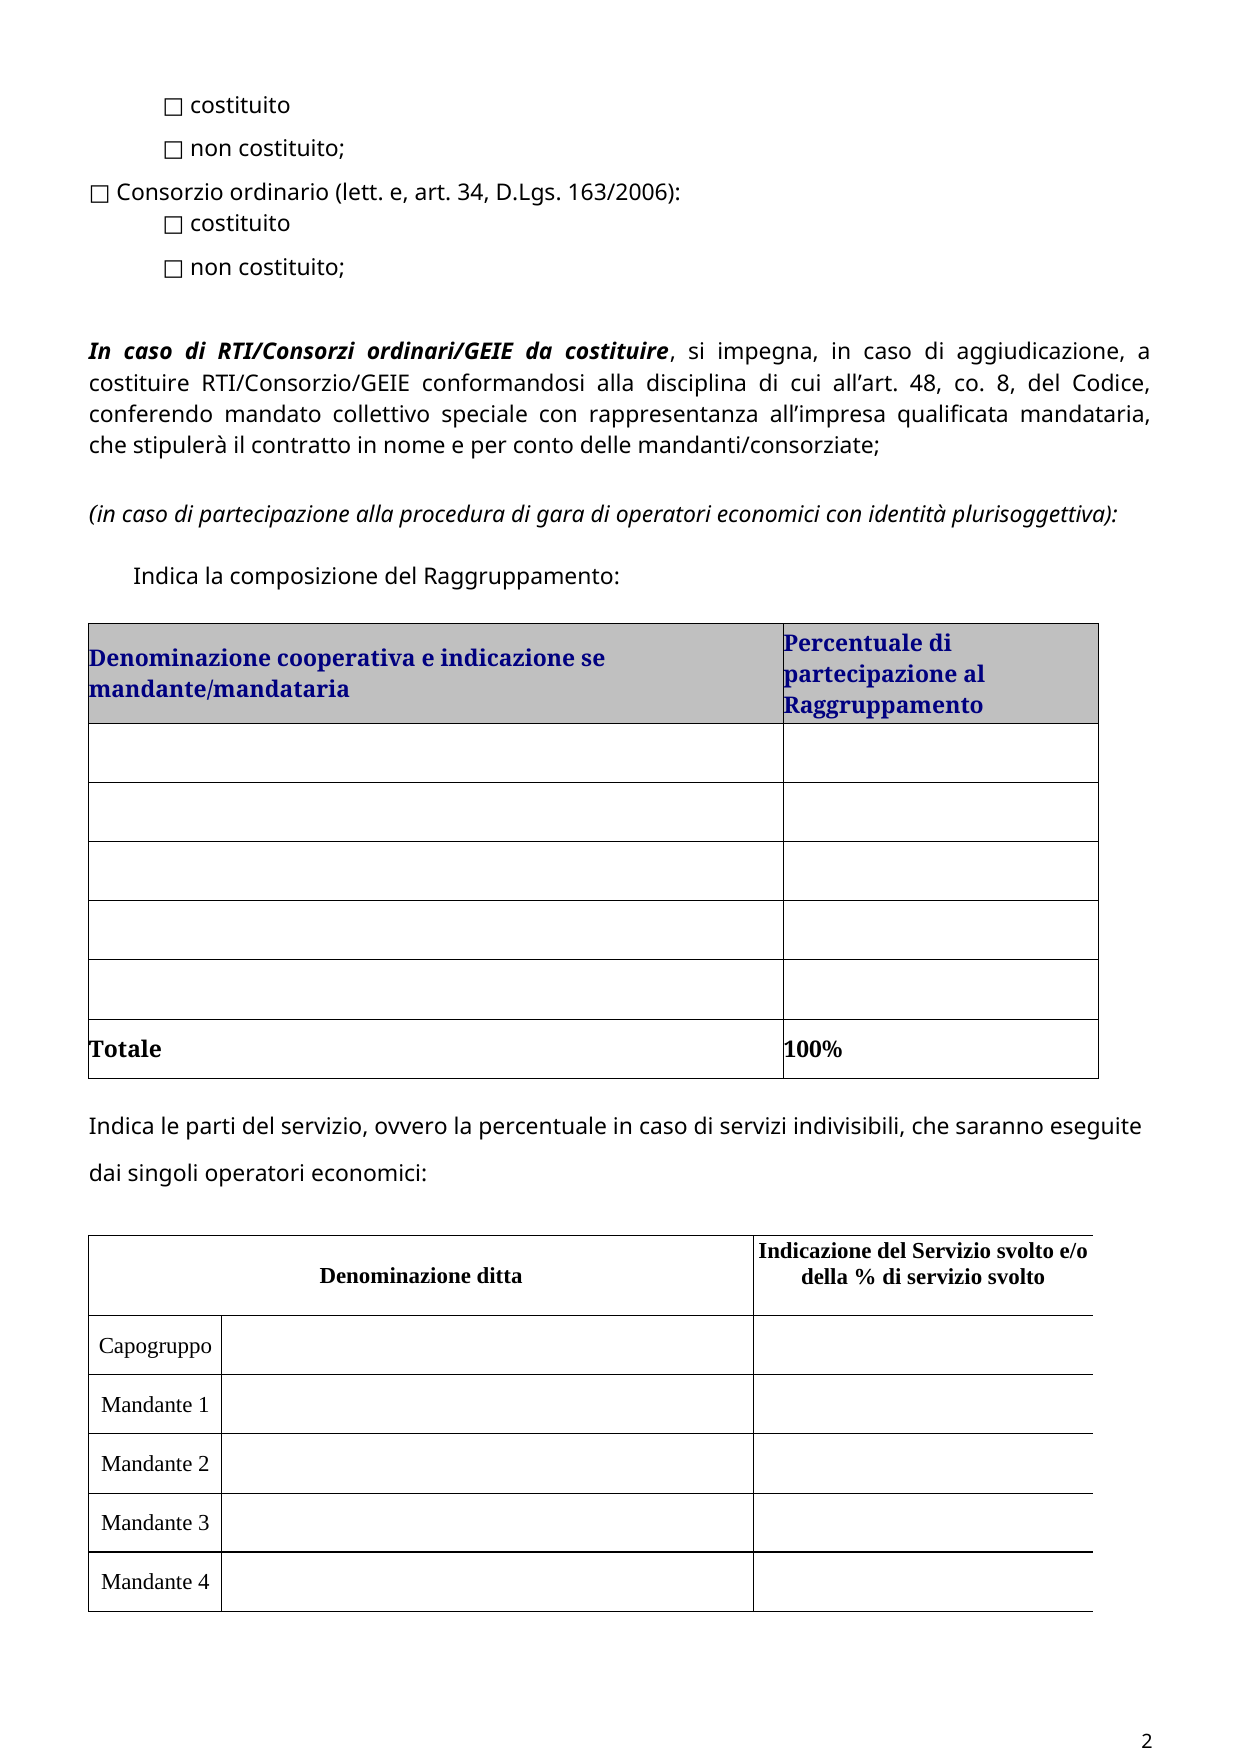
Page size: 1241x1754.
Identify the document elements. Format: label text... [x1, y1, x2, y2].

table_cell [89, 960, 783, 1018]
table_cell [754, 1316, 1093, 1374]
table_cell [222, 1316, 753, 1374]
text □ non costituito; [89, 132, 1152, 164]
text □ non costituito; [89, 251, 1152, 282]
text Indica la composizione del Raggruppamento: [133, 560, 1157, 592]
table_header Percentuale di partecipazione al Raggruppamento [784, 624, 1098, 723]
table_cell [89, 724, 783, 782]
table_cell Mandante 3 [89, 1494, 221, 1551]
table_header Indicazione del Servizio svolto e/o della % di servizio svolto [754, 1236, 1093, 1315]
text □ costituito [89, 89, 1152, 120]
table_cell Mandante 2 [89, 1434, 221, 1492]
table_cell [222, 1553, 753, 1611]
table_cell [784, 960, 1098, 1018]
table_cell [784, 901, 1098, 959]
table_cell [754, 1434, 1093, 1492]
table_cell [89, 842, 783, 900]
table_cell [754, 1494, 1093, 1551]
table_cell Mandante 4 [89, 1553, 221, 1611]
table_header Denominazione cooperativa e indicazione se mandante/mandataria [89, 624, 783, 723]
text □ Consorzio ordinario (lett. e, art. 34, D.Lgs. 163/2006): [89, 176, 1152, 207]
table_cell [784, 783, 1098, 841]
table_cell Mandante 1 [89, 1375, 221, 1433]
table_cell Capogruppo [89, 1316, 221, 1374]
table_cell [222, 1494, 753, 1551]
text In caso di RTI/Consorzi ordinari/GEIE da costituire, si impegna, in caso di aggiudicazione, a costituire RTI/Consorzio/GEIE conformandosi alla disciplina di cui all’art. 48, co. 8, del Codice, conferendo mandato collettivo speciale con rappresentanza all’impresa qualificata mandataria, che stipulerà il contratto in nome e per conto delle mandanti/consorziate; [89, 335, 1152, 460]
text (in caso di partecipazione alla procedura di gara di operatori economici con identità plurisoggettiva): [89, 498, 1152, 529]
table_header Denominazione ditta [89, 1236, 753, 1315]
table_cell [784, 724, 1098, 782]
table_cell [89, 901, 783, 959]
table_cell [222, 1434, 753, 1492]
table_cell Totale [89, 1020, 783, 1077]
table_cell [222, 1375, 753, 1433]
table_cell [754, 1553, 1093, 1611]
table_cell 100% [784, 1020, 1098, 1077]
text □ costituito [89, 207, 1152, 239]
text Indica le parti del servizio, ovvero la percentuale in caso di servizi indivisibili, che saranno eseguite dai singoli operatori economici: [89, 1110, 1152, 1188]
table_cell [89, 783, 783, 841]
table_cell [754, 1375, 1093, 1433]
table_cell [784, 842, 1098, 900]
